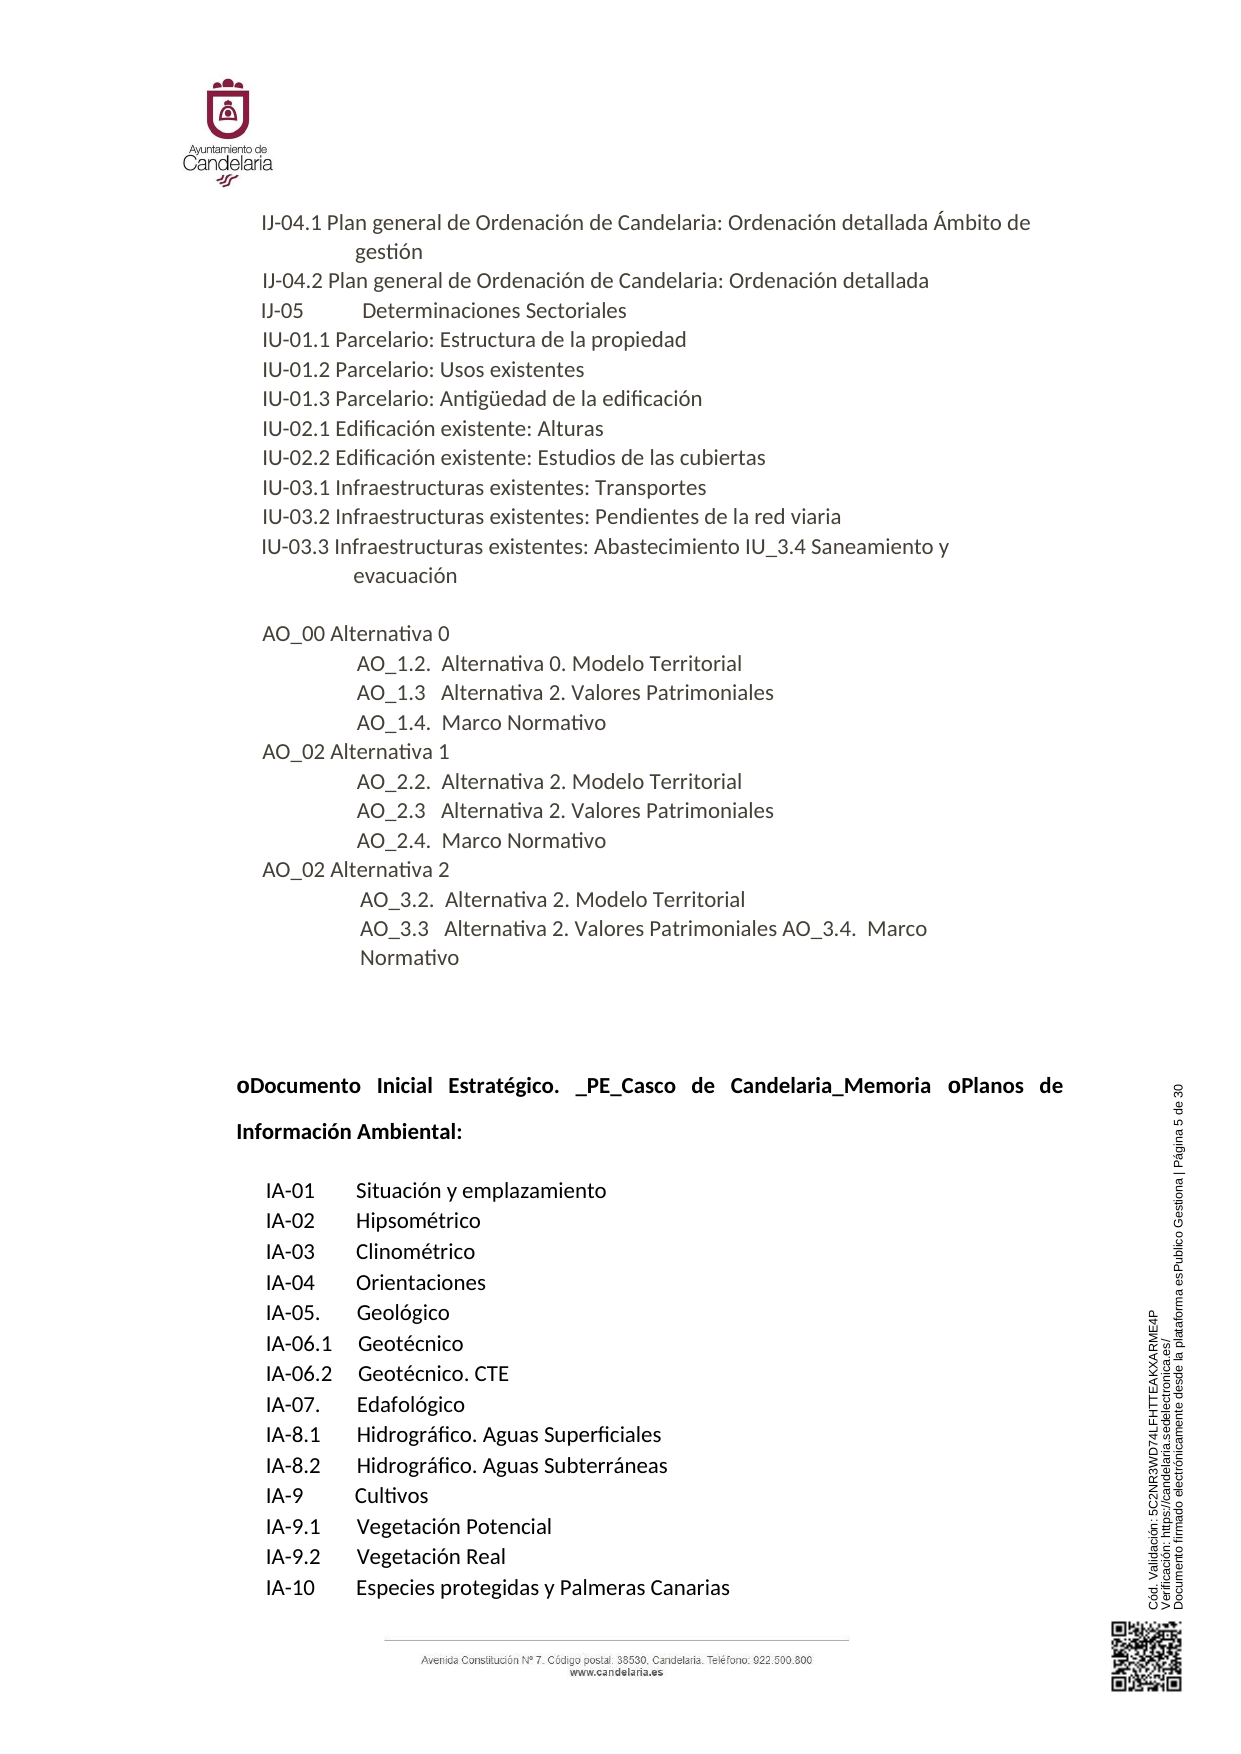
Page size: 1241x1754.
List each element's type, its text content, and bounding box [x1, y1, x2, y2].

text AO_00 Alternativa 0 [262, 619, 1063, 647]
text IA-04 Orientaciones [266, 1268, 1063, 1296]
text IA-05. Geológico [266, 1298, 1063, 1326]
text AO_2.3 Alternativa 2. Valores Patrimoniales [357, 796, 1063, 824]
text AO_3.2. Alternativa 2. Modelo Territorial [360, 885, 1063, 913]
text IA-9.1 Vegetación Potencial [266, 1512, 1063, 1540]
text IU-02.1 Edificación existente: Alturas [262, 414, 1063, 442]
text IA-10 Especies protegidas y Palmeras Canarias [266, 1573, 1063, 1601]
text IA-06.2 Geotécnico. CTE [266, 1359, 1063, 1387]
text IA-9 Cultivos [266, 1481, 1063, 1509]
text AO_02 Alternativa 1 [262, 737, 1063, 765]
text IA-02 Hipsométrico [266, 1207, 1063, 1235]
text AO_3.3 Alternativa 2. Valores Patrimoniales AO_3.4. Marco Normativo [360, 914, 990, 971]
text IU-01.1 Parcelario: Estructura de la propiedad [262, 326, 1063, 354]
text IJ-04.1 Plan general de Ordenación de Candelaria: Ordenación detallada Ámbito de gestión [261, 208, 1063, 265]
text IA-01 Situación y emplazamiento [266, 1176, 1063, 1204]
text AO_2.4. Marco Normativo [357, 826, 1063, 854]
text AO_2.2. Alternativa 2. Modelo Territorial [357, 767, 1063, 795]
text IA-8.2 Hidrográfico. Aguas Subterráneas [266, 1451, 1063, 1479]
text IA-9.2 Vegetación Real [266, 1542, 1063, 1570]
text IU-01.2 Parcelario: Usos existentes [262, 355, 1063, 383]
text AO_02 Alternativa 2 [262, 855, 1063, 883]
text oDocumento Inicial Estratégico. _PE_Casco de Candelaria_Memoria oPlanos de Información Ambiental: [236, 1071, 1063, 1145]
text AO_1.4. Marco Normativo [357, 708, 1063, 736]
text IA-07. Edafológico [266, 1390, 1063, 1418]
text IA-8.1 Hidrográfico. Aguas Superficiales [266, 1420, 1063, 1448]
text IU-02.2 Edificación existente: Estudios de las cubiertas [262, 443, 1063, 472]
text AO_1.3 Alternativa 2. Valores Patrimoniales [357, 678, 1063, 706]
text IJ-04.2 Plan general de Ordenación de Candelaria: Ordenación detallada [262, 267, 1063, 295]
text IA-03 Clinométrico [266, 1237, 1063, 1265]
text IJ-05 Determinaciones Sectoriales [177, 296, 1063, 324]
text IA-06.1 Geotécnico [266, 1329, 1063, 1357]
text IU-03.3 Infraestructuras existentes: Abastecimiento IU_3.4 Saneamiento y evacuación [261, 532, 1001, 589]
text IU-03.2 Infraestructuras existentes: Pendientes de la red viaria [262, 502, 1063, 531]
text AO_1.2. Alternativa 0. Modelo Territorial [357, 649, 1063, 677]
text IU-01.3 Parcelario: Antigüedad de la edificación [262, 384, 1063, 413]
text IU-03.1 Infraestructuras existentes: Transportes [262, 473, 1063, 501]
